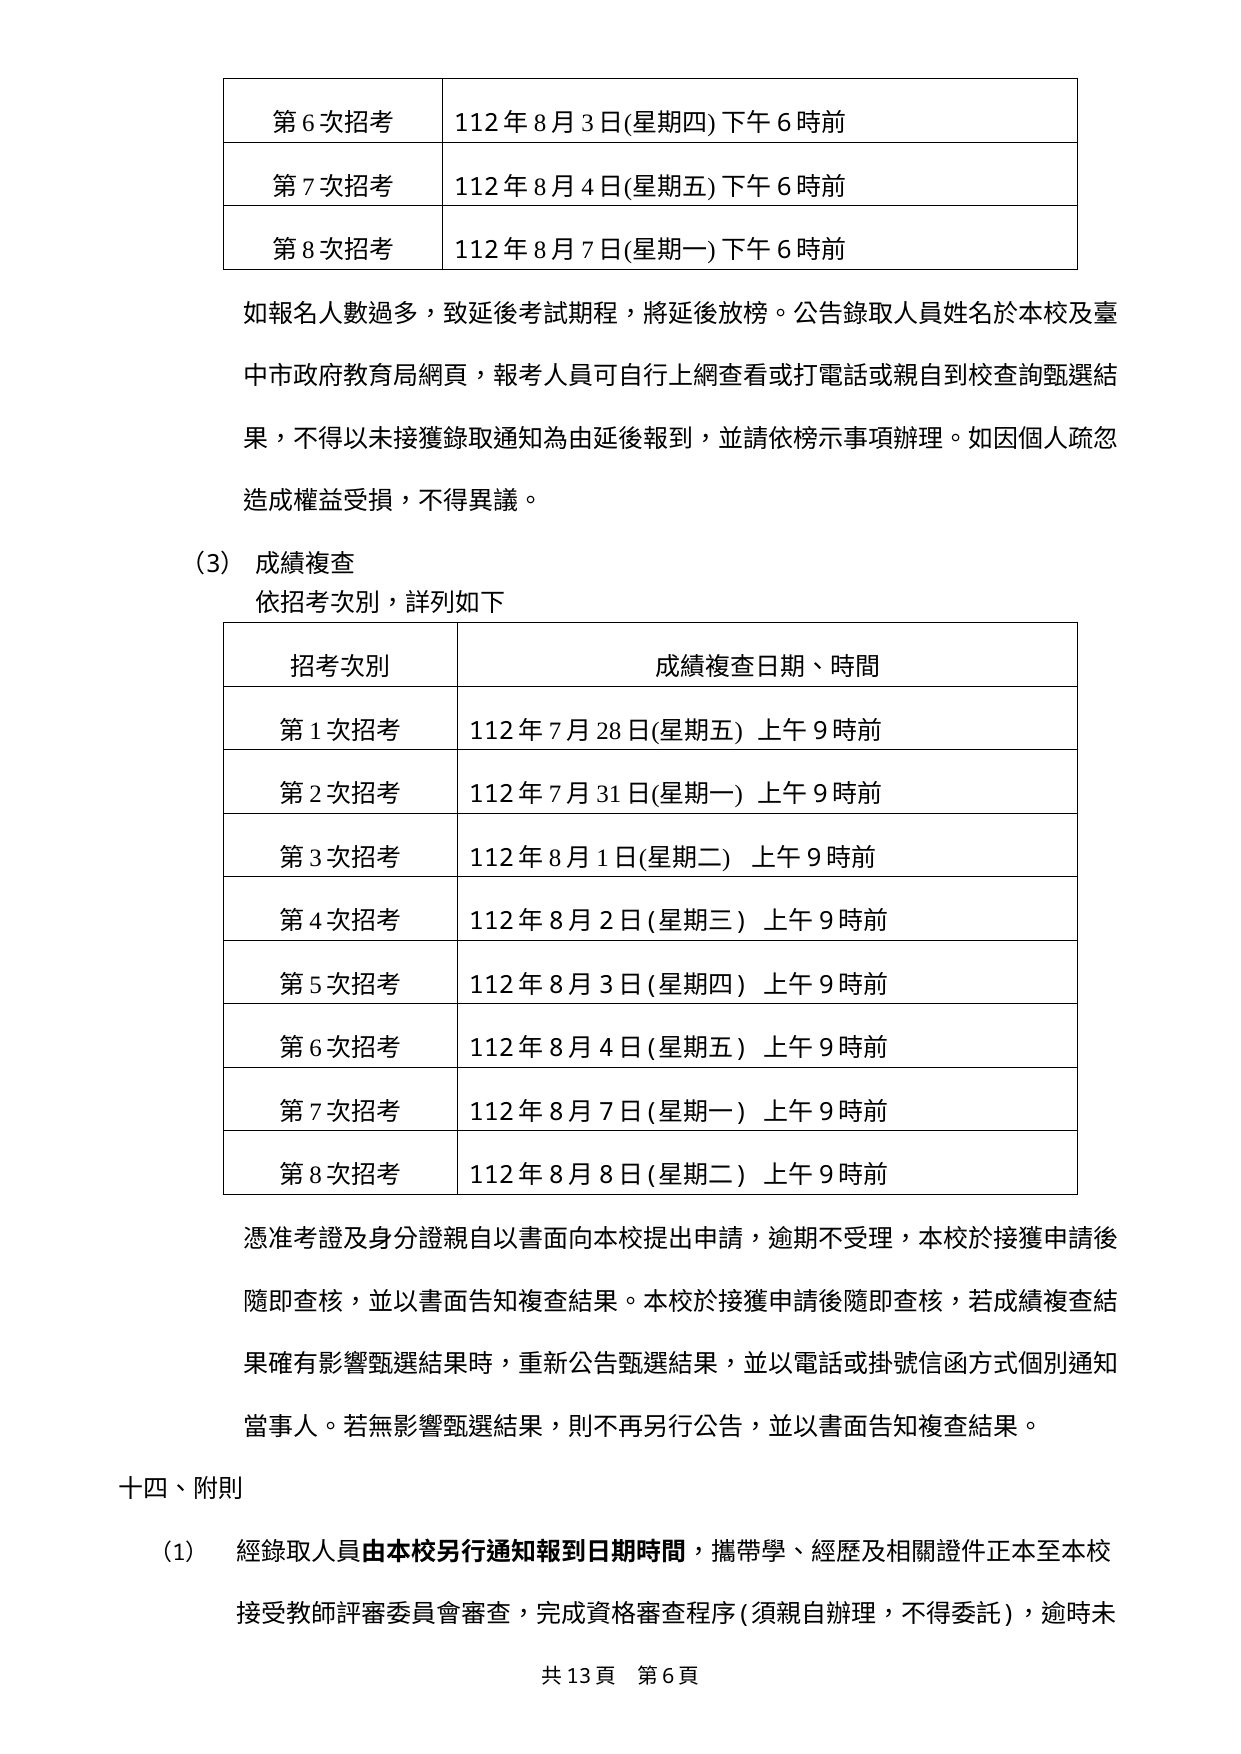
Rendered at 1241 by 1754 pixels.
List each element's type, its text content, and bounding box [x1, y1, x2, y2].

list 經錄取人員由本校另行通知報到日期時間，攜帶學、經歷及相關證件正本至本校接受教師評審委員會審查，完成資格審查程序(須親自辦理，不得委託)，逾時未 [149, 1507, 1122, 1632]
table_header 招考次別 [224, 623, 457, 686]
table_cell 第6次招考 [224, 1004, 457, 1067]
table_cell 第7次招考 [224, 1068, 457, 1130]
text 如報名人數過多，致延後考試期程，將延後放榜。公告錄取人員姓名於本校及臺中市政府教育局網頁，報考人員可自行上網查看或打電話或親自到校查詢甄選結果，不得以未接獲錄取通知為由延後報到，並請依榜示事項辦理。如因個人疏忽造成權益受損，不得異議。 [243, 270, 1122, 520]
table_cell 112年8月1日(星期二) 上午9時前 [458, 814, 1077, 876]
table_cell 112年8月2日(星期三) 上午9時前 [458, 877, 1077, 940]
text 依招考次別，詳列如下 [256, 582, 1122, 618]
table_cell 第6次招考 [224, 79, 442, 142]
table_header 成績複查日期、時間 [458, 623, 1077, 686]
table_cell 112年8月7日(星期一) 下午6時前 [443, 206, 1077, 269]
text 十四、附則 [118, 1445, 1122, 1507]
table_cell 112年7月28日(星期五) 上午9時前 [458, 687, 1077, 749]
list 成績複查 [181, 520, 1122, 582]
table_cell 112年8月4日(星期五) 下午6時前 [443, 143, 1077, 205]
table_cell 112年8月3日(星期四) 下午6時前 [443, 79, 1077, 142]
table_cell 112年8月8日(星期二) 上午9時前 [458, 1131, 1077, 1194]
table_cell 第8次招考 [224, 206, 442, 269]
table_cell 112年7月31日(星期一) 上午9時前 [458, 750, 1077, 813]
table_cell 第5次招考 [224, 941, 457, 1003]
table_cell 第4次招考 [224, 877, 457, 940]
table_cell 112年8月7日(星期一) 上午9時前 [458, 1068, 1077, 1130]
table_cell 第2次招考 [224, 750, 457, 813]
text 憑准考證及身分證親自以書面向本校提出申請，逾期不受理，本校於接獲申請後隨即查核，並以書面告知複查結果。本校於接獲申請後隨即查核，若成績複查結果確有影響甄選結果時，重新公告甄選結果，並以電話或掛號信函方式個別通知當事人。若無影響甄選結果，則不再另行公告，並以書面告知複查結果。 [243, 1195, 1122, 1445]
table_cell 第8次招考 [224, 1131, 457, 1194]
table_cell 第3次招考 [224, 814, 457, 876]
table_cell 112年8月3日(星期四) 上午9時前 [458, 941, 1077, 1003]
table_cell 第7次招考 [224, 143, 442, 205]
table_cell 112年8月4日(星期五) 上午9時前 [458, 1004, 1077, 1067]
table_cell 第1次招考 [224, 687, 457, 749]
